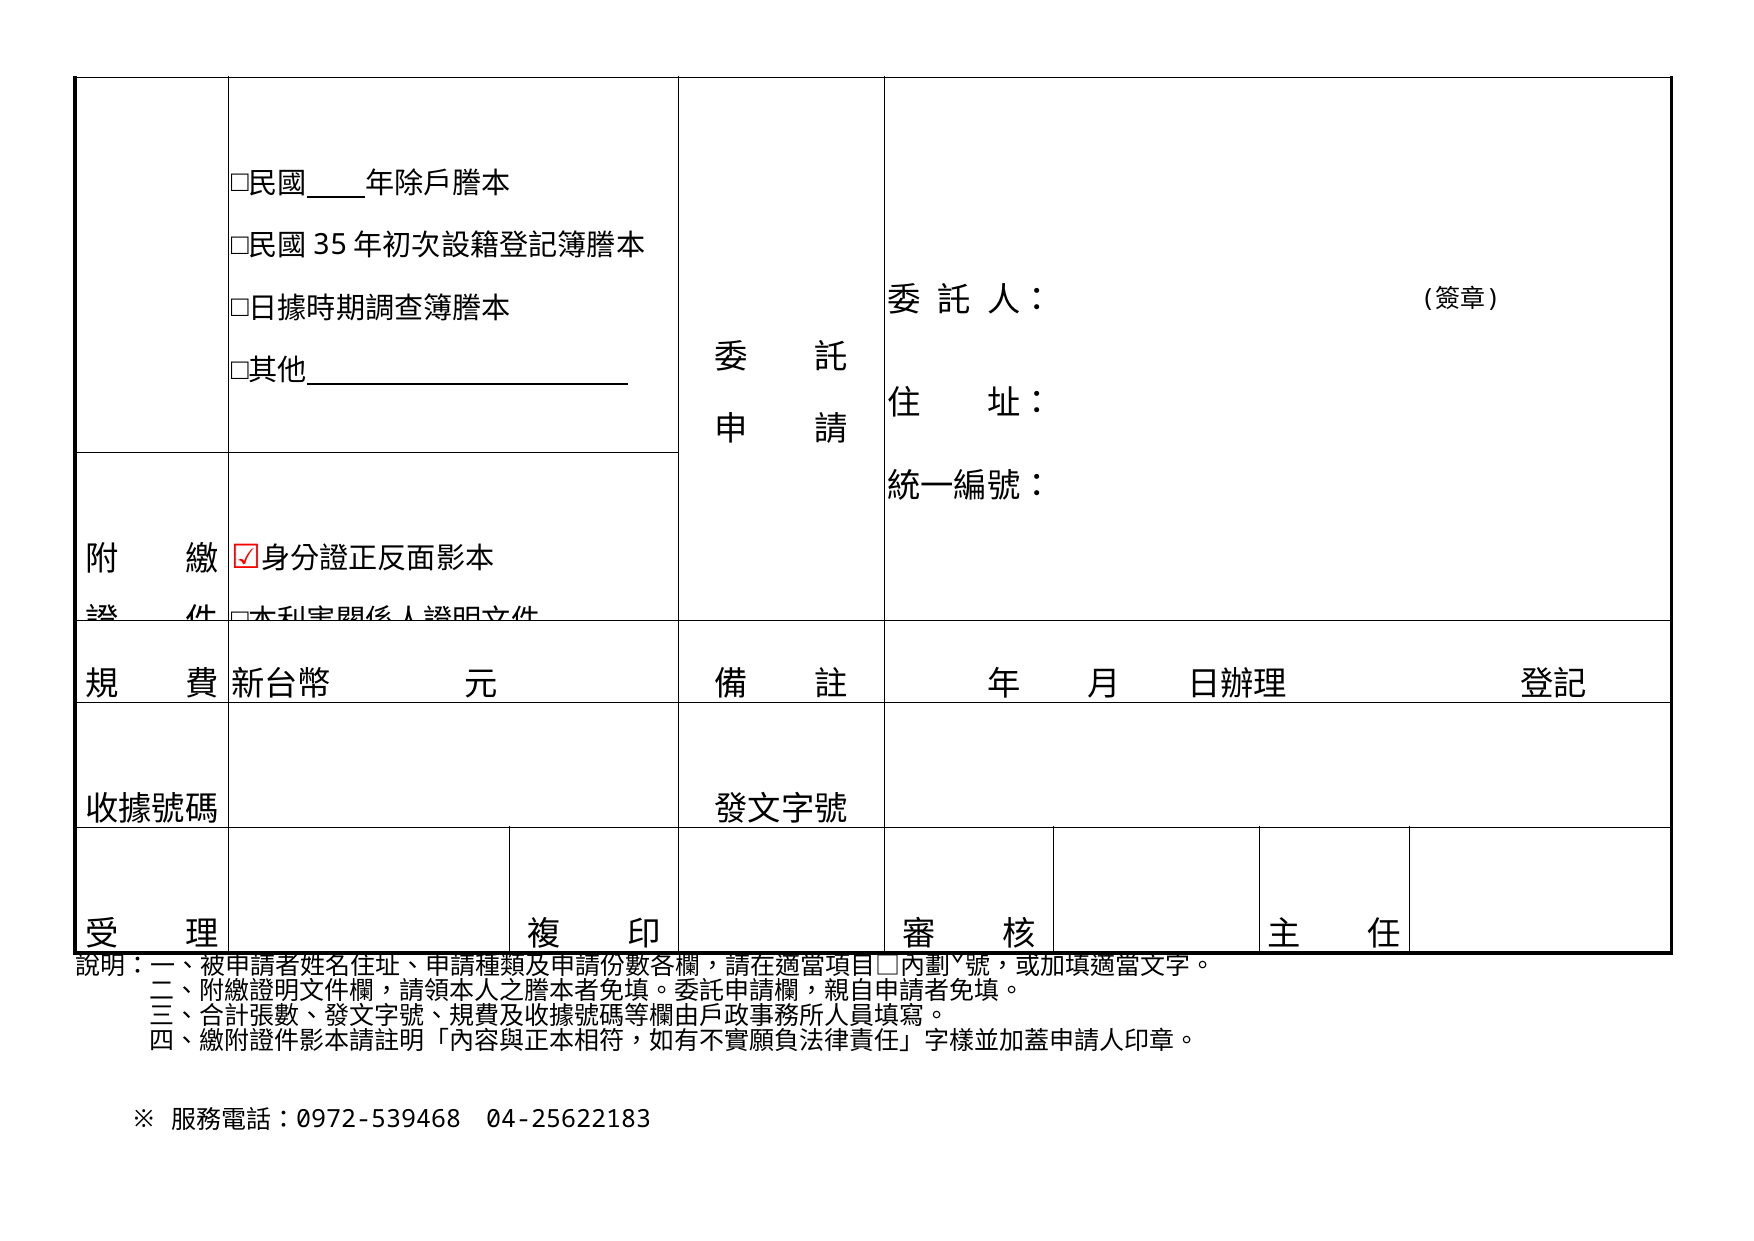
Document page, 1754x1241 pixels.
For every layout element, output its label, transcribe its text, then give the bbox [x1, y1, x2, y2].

table_cell [229, 828, 509, 951]
table_cell [1054, 828, 1259, 951]
table_cell 發文字號 [679, 703, 884, 826]
table_cell 新台幣 元 [229, 621, 678, 702]
table_cell ☑身分證正反面影本 □本利害關係人證明文件 ☑貼足掛號郵資信封並附上規費 [229, 453, 678, 620]
table_cell [885, 703, 1670, 826]
table_cell [1410, 828, 1670, 951]
text 二、附繳證明文件欄，請領本人之謄本者免填。委託申請欄，親自申請者免填。 [87, 979, 1676, 1004]
text 說明：一、被申請者姓名住址、申請種類及申請份數各欄，請在適當項目□內劃ˇ號，或加填適當文字。 [75, 954, 1676, 979]
list 服務電話：0972-539468 04-25622183 [133, 1076, 1687, 1139]
table_cell 受 理 [77, 828, 228, 951]
table_cell 附 繳 證 件 [77, 453, 228, 620]
table_cell 規 費 [77, 621, 228, 702]
table_cell 年 月 日辦理 登記 [885, 621, 1670, 702]
table_cell 審 核 [885, 828, 1053, 951]
table_cell 複 印 [510, 828, 678, 951]
table_cell [229, 703, 678, 826]
table_cell 備 註 [679, 621, 884, 702]
table_cell 委 託 人： (簽章) 住 址： 統一編號： [885, 78, 1670, 620]
table_cell 主 任 [1260, 828, 1409, 951]
text 三、合計張數、發文字號、規費及收據號碼等欄由戶政事務所人員填寫。 [87, 1004, 1676, 1029]
table_cell 收據號碼 [77, 703, 228, 826]
table_cell [77, 78, 228, 451]
table_cell [679, 828, 884, 951]
table_cell □民國 年除戶謄本 □民國35年初次設籍登記簿謄本 □日據時期調查簿謄本 □其他 。 [229, 78, 678, 451]
table_cell 委 託 申 請 [679, 78, 884, 620]
text 四、繳附證件影本請註明「內容與正本相符，如有不實願負法律責任」字樣並加蓋申請人印章。 [87, 1029, 1676, 1054]
